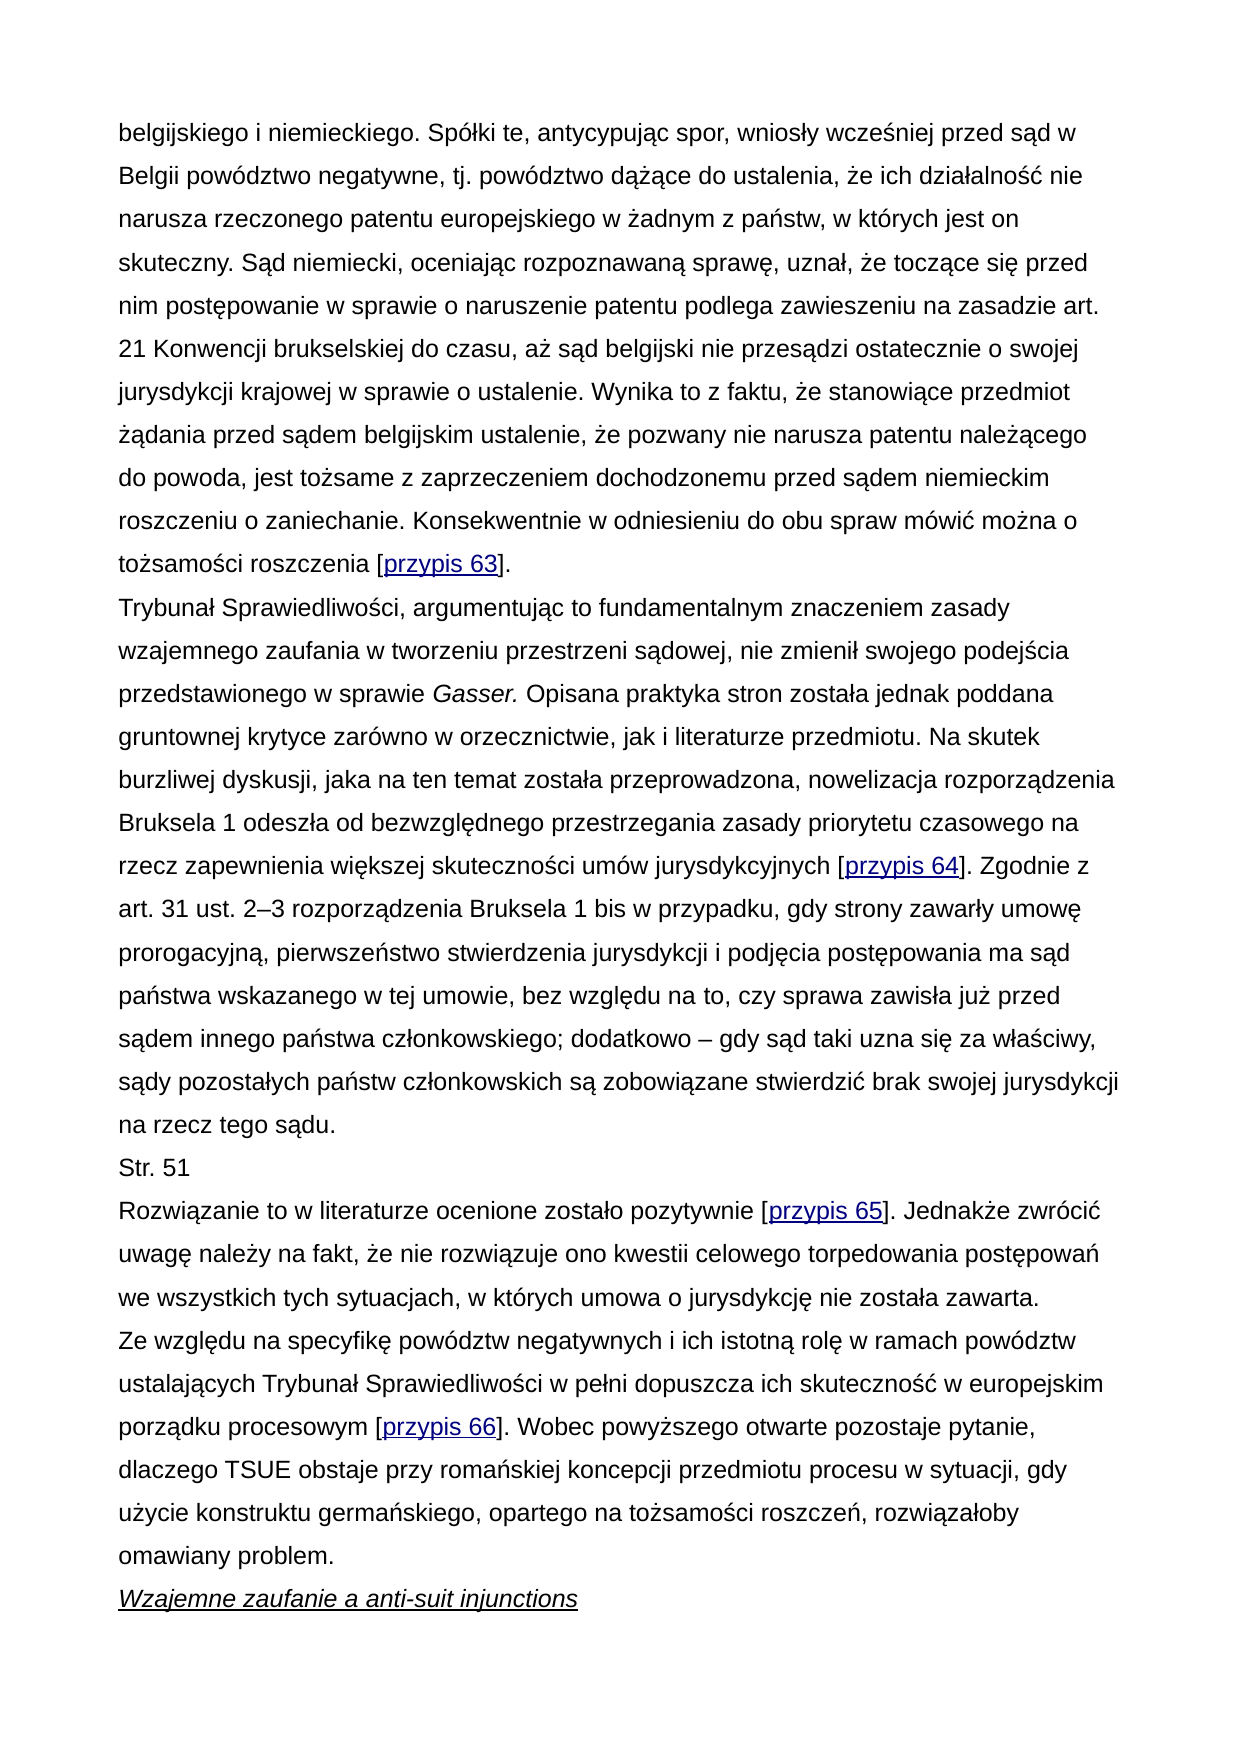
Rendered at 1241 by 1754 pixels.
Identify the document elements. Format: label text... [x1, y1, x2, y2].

text Str. 51 [118, 1153, 1122, 1182]
text belgijskiego i niemieckiego. Spółki te, antycypując spor, wniosły wcześniej przed sąd w Belgii powództwo negatywne, tj. powództwo dążące do ustalenia, że ich działalność nie narusza rzeczonego patentu europejskiego w żadnym z państw, w których jest on skuteczny. Sąd niemiecki, oceniając rozpoznawaną sprawę, uznał, że toczące się przed nim postępowanie w sprawie o naruszenie patentu podlega zawieszeniu na zasadzie art. 21 Konwencji brukselskiej do czasu, aż sąd belgijski nie przesądzi ostatecznie o swojej jurysdykcji krajowej w sprawie o ustalenie. Wynika to z faktu, że stanowiące przedmiot żądania przed sądem belgijskim ustalenie, że pozwany nie narusza patentu należącego do powoda, jest tożsame z zaprzeczeniem dochodzonemu przed sądem niemieckim roszczeniu o zaniechanie. Konsekwentnie w odniesieniu do obu spraw mówić można o tożsamości roszczenia [przypis 63]. [118, 118, 1122, 578]
text Rozwiązanie to w literaturze ocenione zostało pozytywnie [przypis 65]. Jednakże zwrócić uwagę należy na fakt, że nie rozwiązuje ono kwestii celowego torpedowania postępowań we wszystkich tych sytuacjach, w których umowa o jurysdykcję nie została zawarta. [118, 1196, 1122, 1311]
text Trybunał Sprawiedliwości, argumentując to fundamentalnym znaczeniem zasady wzajemnego zaufania w tworzeniu przestrzeni sądowej, nie zmienił swojego podejścia przedstawionego w sprawie Gasser. Opisana praktyka stron została jednak poddana gruntownej krytyce zarówno w orzecznictwie, jak i literaturze przedmiotu. Na skutek burzliwej dyskusji, jaka na ten temat została przeprowadzona, nowelizacja rozporządzenia Bruksela 1 odeszła od bezwzględnego przestrzegania zasady priorytetu czasowego na rzecz zapewnienia większej skuteczności umów jurysdykcyjnych [przypis 64]. Zgodnie z art. 31 ust. 2–3 rozporządzenia Bruksela 1 bis w przypadku, gdy strony zawarły umowę prorogacyjną, pierwszeństwo stwierdzenia jurysdykcji i podjęcia postępowania ma sąd państwa wskazanego w tej umowie, bez względu na to, czy sprawa zawisła już przed sądem innego państwa członkowskiego; dodatkowo – gdy sąd taki uzna się za właściwy, sądy pozostałych państw członkowskich są zobowiązane stwierdzić brak swojej jurysdykcji na rzecz tego sądu. [118, 592, 1122, 1139]
text Wzajemne zaufanie a anti-suit injunctions [118, 1584, 1122, 1613]
text Ze względu na specyfikę powództw negatywnych i ich istotną rolę w ramach powództw ustalających Trybunał Sprawiedliwości w pełni dopuszcza ich skuteczność w europejskim porządku procesowym [przypis 66]. Wobec powyższego otwarte pozostaje pytanie, dlaczego TSUE obstaje przy romańskiej koncepcji przedmiotu procesu w sytuacji, gdy użycie konstruktu germańskiego, opartego na tożsamości roszczeń, rozwiązałoby omawiany problem. [118, 1326, 1122, 1570]
